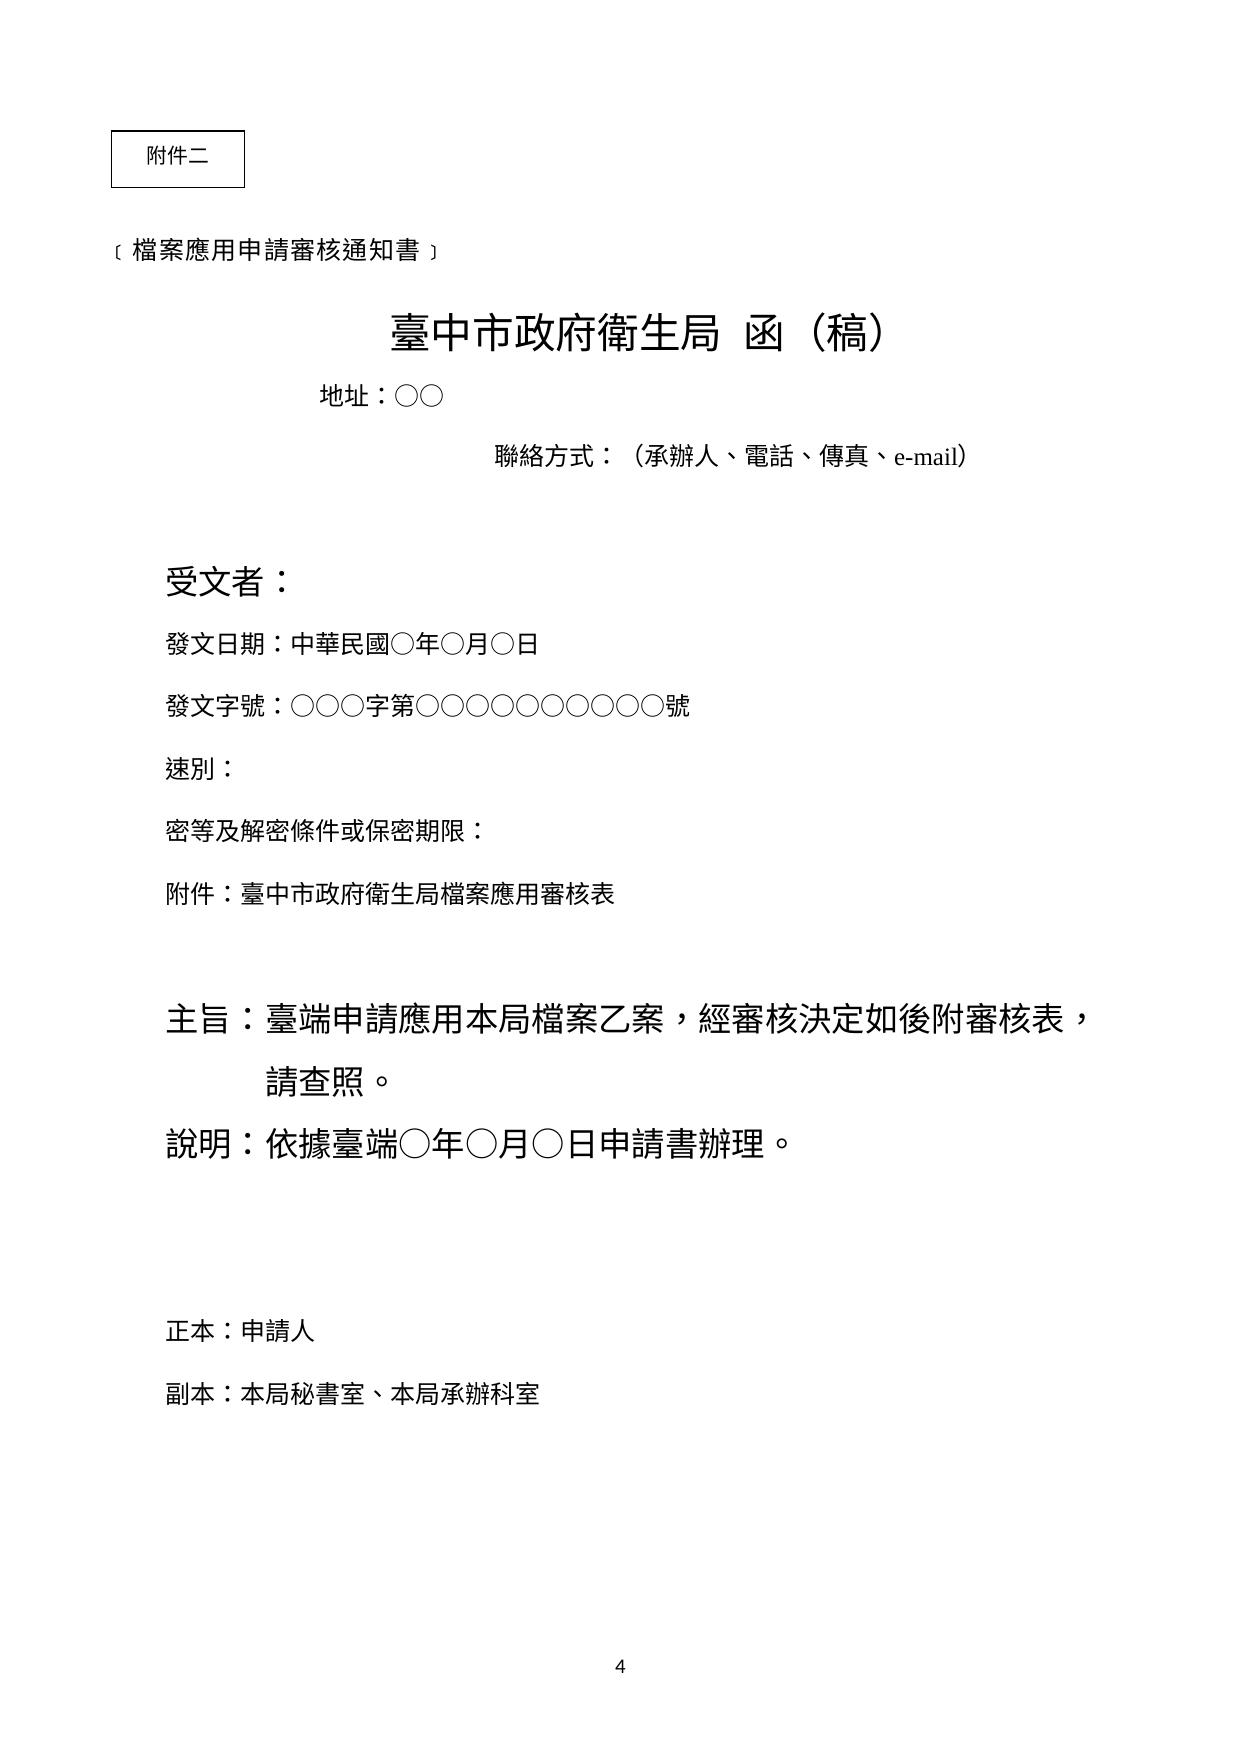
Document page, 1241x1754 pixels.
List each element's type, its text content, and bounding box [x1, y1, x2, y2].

text 受文者： [165, 538, 1134, 601]
text 副本：本局秘書室、本局承辦科室 [165, 1351, 1134, 1413]
text 地址：○○ [106, 351, 1134, 413]
text 正本：申請人 [165, 1288, 1134, 1351]
text 附件：臺中市政府衛生局檔案應用審核表 [165, 851, 1134, 913]
text 說明：依據臺端○年○月○日申請書辦理。 [165, 1101, 1134, 1163]
text 主旨：臺端申請應用本局檔案乙案，經審核決定如後附審核表， [165, 976, 1134, 1038]
text 發文日期：中華民國○年○月○日 [165, 601, 1134, 663]
text 聯絡方式：（承辦人、電話、傳真、e-mail） [106, 413, 1134, 476]
subtitle [112, 132, 244, 187]
text 請查照。 [165, 1038, 1134, 1101]
text 臺中市政府衛生局 函（稿） [165, 288, 1134, 351]
subtitle ﹝檔案應用申請審核通知書﹞ [106, 207, 1134, 269]
text 附件二 [127, 139, 228, 169]
text 速別： [165, 726, 1134, 788]
text 密等及解密條件或保密期限： [165, 788, 1134, 851]
text 發文字號：○○○字第○○○○○○○○○○號 [165, 663, 1134, 726]
